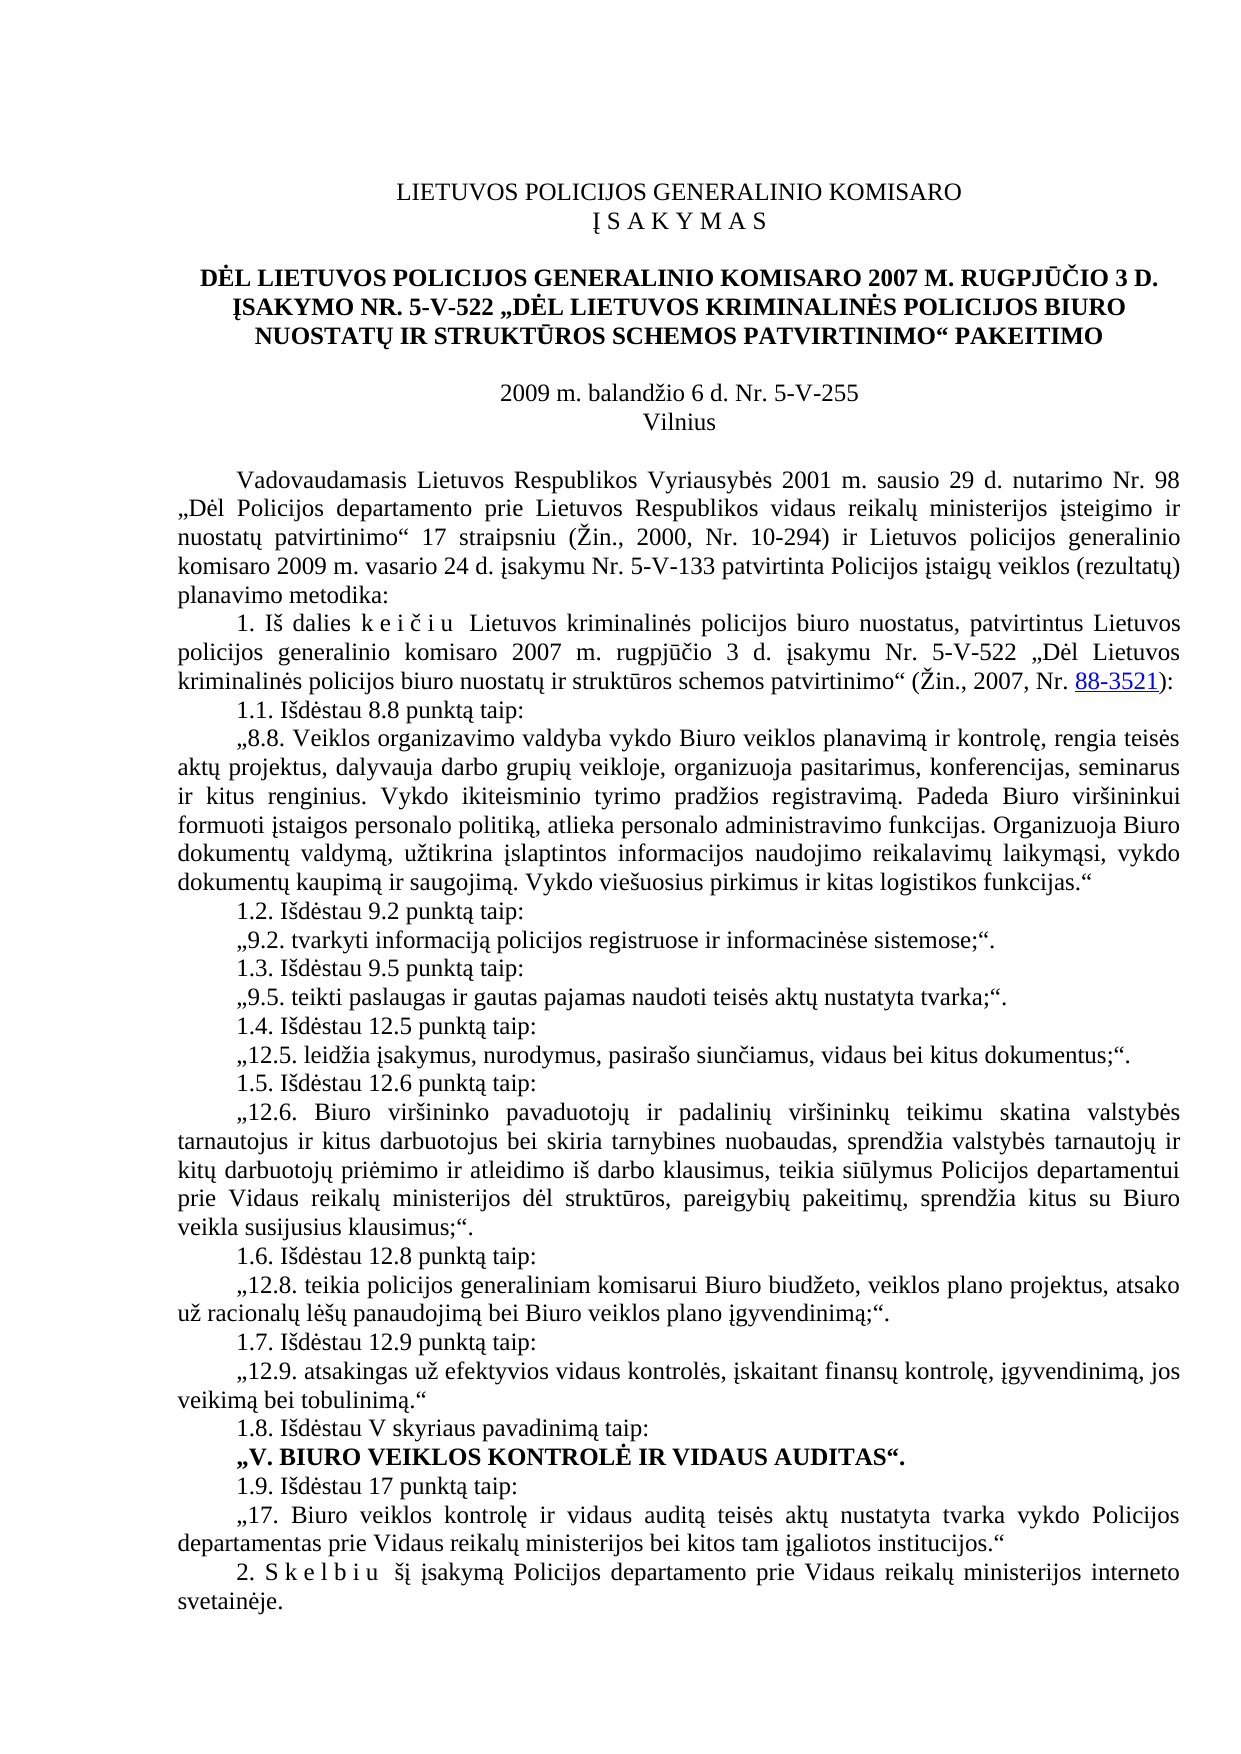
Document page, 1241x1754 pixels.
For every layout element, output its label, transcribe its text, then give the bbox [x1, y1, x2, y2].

text „12.6. Biuro viršininko pavaduotojų ir padalinių viršininkų teikimu skatina valstybės tarnautojus ir kitus darbuotojus bei skiria tarnybines nuobaudas, sprendžia valstybės tarnautojų ir kitų darbuotojų priėmimo ir atleidimo iš darbo klausimus, teikia siūlymus Policijos departamentui prie Vidaus reikalų ministerijos dėl struktūros, pareigybių pakeitimų, sprendžia kitus su Biuro veikla susijusius klausimus;“. [177, 1097, 1181, 1241]
text „8.8. Veiklos organizavimo valdyba vykdo Biuro veiklos planavimą ir kontrolę, rengia teisės aktų projektus, dalyvauja darbo grupių veikloje, organizuoja pasitarimus, konferencijas, seminarus ir kitus renginius. Vykdo ikiteisminio tyrimo pradžios registravimą. Padeda Biuro viršininkui formuoti įstaigos personalo politiką, atlieka personalo administravimo funkcijas. Organizuoja Biuro dokumentų valdymą, užtikrina įslaptintos informacijos naudojimo reikalavimų laikymąsi, vykdo dokumentų kaupimą ir saugojimą. Vykdo viešuosius pirkimus ir kitas logistikos funkcijas.“ [177, 723, 1181, 896]
text LIETUVOS POLICIJOS GENERALINIO KOMISARO [177, 177, 1181, 206]
text „12.5. leidžia įsakymus, nurodymus, pasirašo siunčiamus, vidaus bei kitus dokumentus;“. [177, 1040, 1181, 1068]
text 1.9. Išdėstau 17 punktą taip: [177, 1471, 1181, 1500]
text „12.9. atsakingas už efektyvios vidaus kontrolės, įskaitant finansų kontrolę, įgyvendinimą, jos veikimą bei tobulinimą.“ [177, 1356, 1181, 1413]
text „17. Biuro veiklos kontrolę ir vidaus auditą teisės aktų nustatyta tvarka vykdo Policijos departamentas prie Vidaus reikalų ministerijos bei kitos tam įgaliotos institucijos.“ [177, 1500, 1181, 1557]
text DĖL LIETUVOS POLICIJOS GENERALINIO KOMISARO 2007 M. RUGPJŪČIO 3 D. ĮSAKYMO NR. 5-V-522 „DĖL LIETUVOS KRIMINALINĖS POLICIJOS BIURO NUOSTATŲ IR STRUKTŪROS SCHEMOS PATVIRTINIMO“ PAKEITIMO [177, 263, 1181, 350]
text „9.5. teikti paslaugas ir gautas pajamas naudoti teisės aktų nustatyta tvarka;“. [177, 982, 1181, 1011]
text 1.6. Išdėstau 12.8 punktą taip: [177, 1241, 1181, 1270]
text Vilnius [177, 407, 1181, 436]
text 1.3. Išdėstau 9.5 punktą taip: [177, 953, 1181, 982]
text „V. BIURO VEIKLOS KONTROLĖ IR VIDAUS AUDITAS“. [177, 1442, 1181, 1471]
text 1. Iš dalies keičiu Lietuvos kriminalinės policijos biuro nuostatus, patvirtintus Lietuvos policijos generalinio komisaro 2007 m. rugpjūčio 3 d. įsakymu Nr. 5-V-522 „Dėl Lietuvos kriminalinės policijos biuro nuostatų ir struktūros schemos patvirtinimo“ (Žin., 2007, Nr. 88-3521): [177, 608, 1181, 695]
text „12.8. teikia policijos generaliniam komisarui Biuro biudžeto, veiklos plano projektus, atsako už racionalų lėšų panaudojimą bei Biuro veiklos plano įgyvendinimą;“. [177, 1270, 1181, 1327]
text 1.8. Išdėstau V skyriaus pavadinimą taip: [177, 1413, 1181, 1442]
text 1.2. Išdėstau 9.2 punktą taip: [177, 896, 1181, 925]
text 1.4. Išdėstau 12.5 punktą taip: [177, 1011, 1181, 1040]
text Vadovaudamasis Lietuvos Respublikos Vyriausybės 2001 m. sausio 29 d. nutarimo Nr. 98 „Dėl Policijos departamento prie Lietuvos Respublikos vidaus reikalų ministerijos įsteigimo ir nuostatų patvirtinimo“ 17 straipsniu (Žin., 2000, Nr. 10-294) ir Lietuvos policijos generalinio komisaro 2009 m. vasario 24 d. įsakymu Nr. 5-V-133 patvirtinta Policijos įstaigų veiklos (rezultatų) planavimo metodika: [177, 465, 1181, 608]
text 1.5. Išdėstau 12.6 punktą taip: [177, 1068, 1181, 1097]
text 1.7. Išdėstau 12.9 punktą taip: [177, 1327, 1181, 1356]
text 2009 m. balandžio 6 d. Nr. 5-V-255 [177, 378, 1181, 407]
text „9.2. tvarkyti informaciją policijos registruose ir informacinėse sistemose;“. [177, 925, 1181, 953]
text ĮSAKYMAS [177, 206, 1181, 235]
text 1.1. Išdėstau 8.8 punktą taip: [177, 695, 1181, 723]
text 2. Skelbiu šį įsakymą Policijos departamento prie Vidaus reikalų ministerijos interneto svetainėje. [177, 1557, 1181, 1615]
